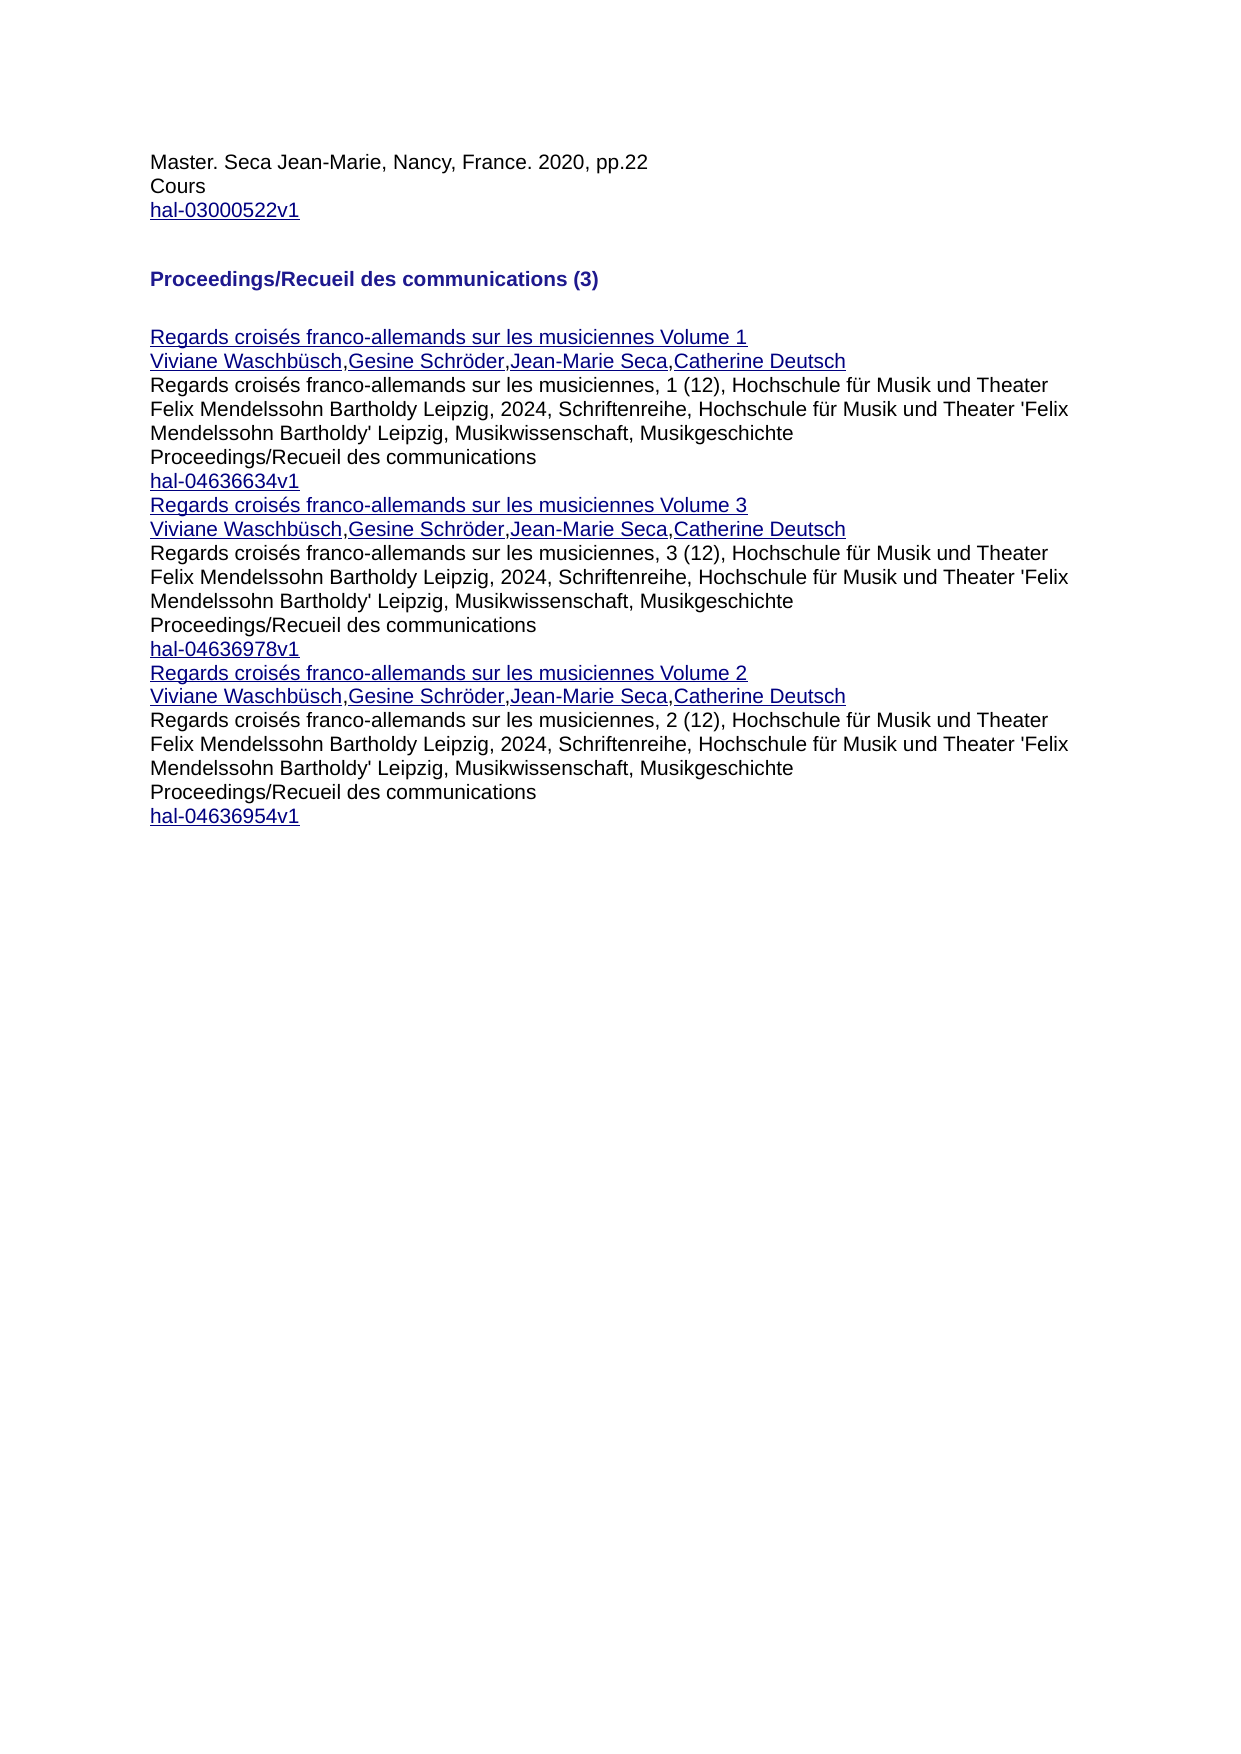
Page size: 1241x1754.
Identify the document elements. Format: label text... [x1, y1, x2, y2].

subtitle Proceedings/Recueil des communications (3) [150, 267, 1090, 291]
table_cell Regards croisés franco-allemands sur les musiciennes Volume 3 Viviane Waschbüsch,Gesine Schröder,Jean-Marie Seca,Catherine Deutsch Regards croisés franco-allemands sur les musiciennes, 3 (12), Hochschule für Musik und Theater Felix Mendelssohn Bartholdy Leipzig, 2024, Schriftenreihe, Hochschule für Musik und Theater 'Felix Mendelssohn Bartholdy' Leipzig, Musikwissenschaft, Musikgeschichte Proceedings/Recueil des communications hal-04636978v1 [150, 493, 1090, 660]
table_cell Regards croisés franco-allemands sur les musiciennes Volume 2 Viviane Waschbüsch,Gesine Schröder,Jean-Marie Seca,Catherine Deutsch Regards croisés franco-allemands sur les musiciennes, 2 (12), Hochschule für Musik und Theater Felix Mendelssohn Bartholdy Leipzig, 2024, Schriftenreihe, Hochschule für Musik und Theater 'Felix Mendelssohn Bartholdy' Leipzig, Musikwissenschaft, Musikgeschichte Proceedings/Recueil des communications hal-04636954v1 [150, 660, 1090, 828]
table_header Regards croisés franco-allemands sur les musiciennes Volume 1 Viviane Waschbüsch,Gesine Schröder,Jean-Marie Seca,Catherine Deutsch Regards croisés franco-allemands sur les musiciennes, 1 (12), Hochschule für Musik und Theater Felix Mendelssohn Bartholdy Leipzig, 2024, Schriftenreihe, Hochschule für Musik und Theater 'Felix Mendelssohn Bartholdy' Leipzig, Musikwissenschaft, Musikgeschichte Proceedings/Recueil des communications hal-04636634v1 [150, 325, 1090, 493]
table_cell Master. Seca Jean-Marie, Nancy, France. 2020, pp.22 Cours hal-03000522v1 [150, 150, 1090, 222]
